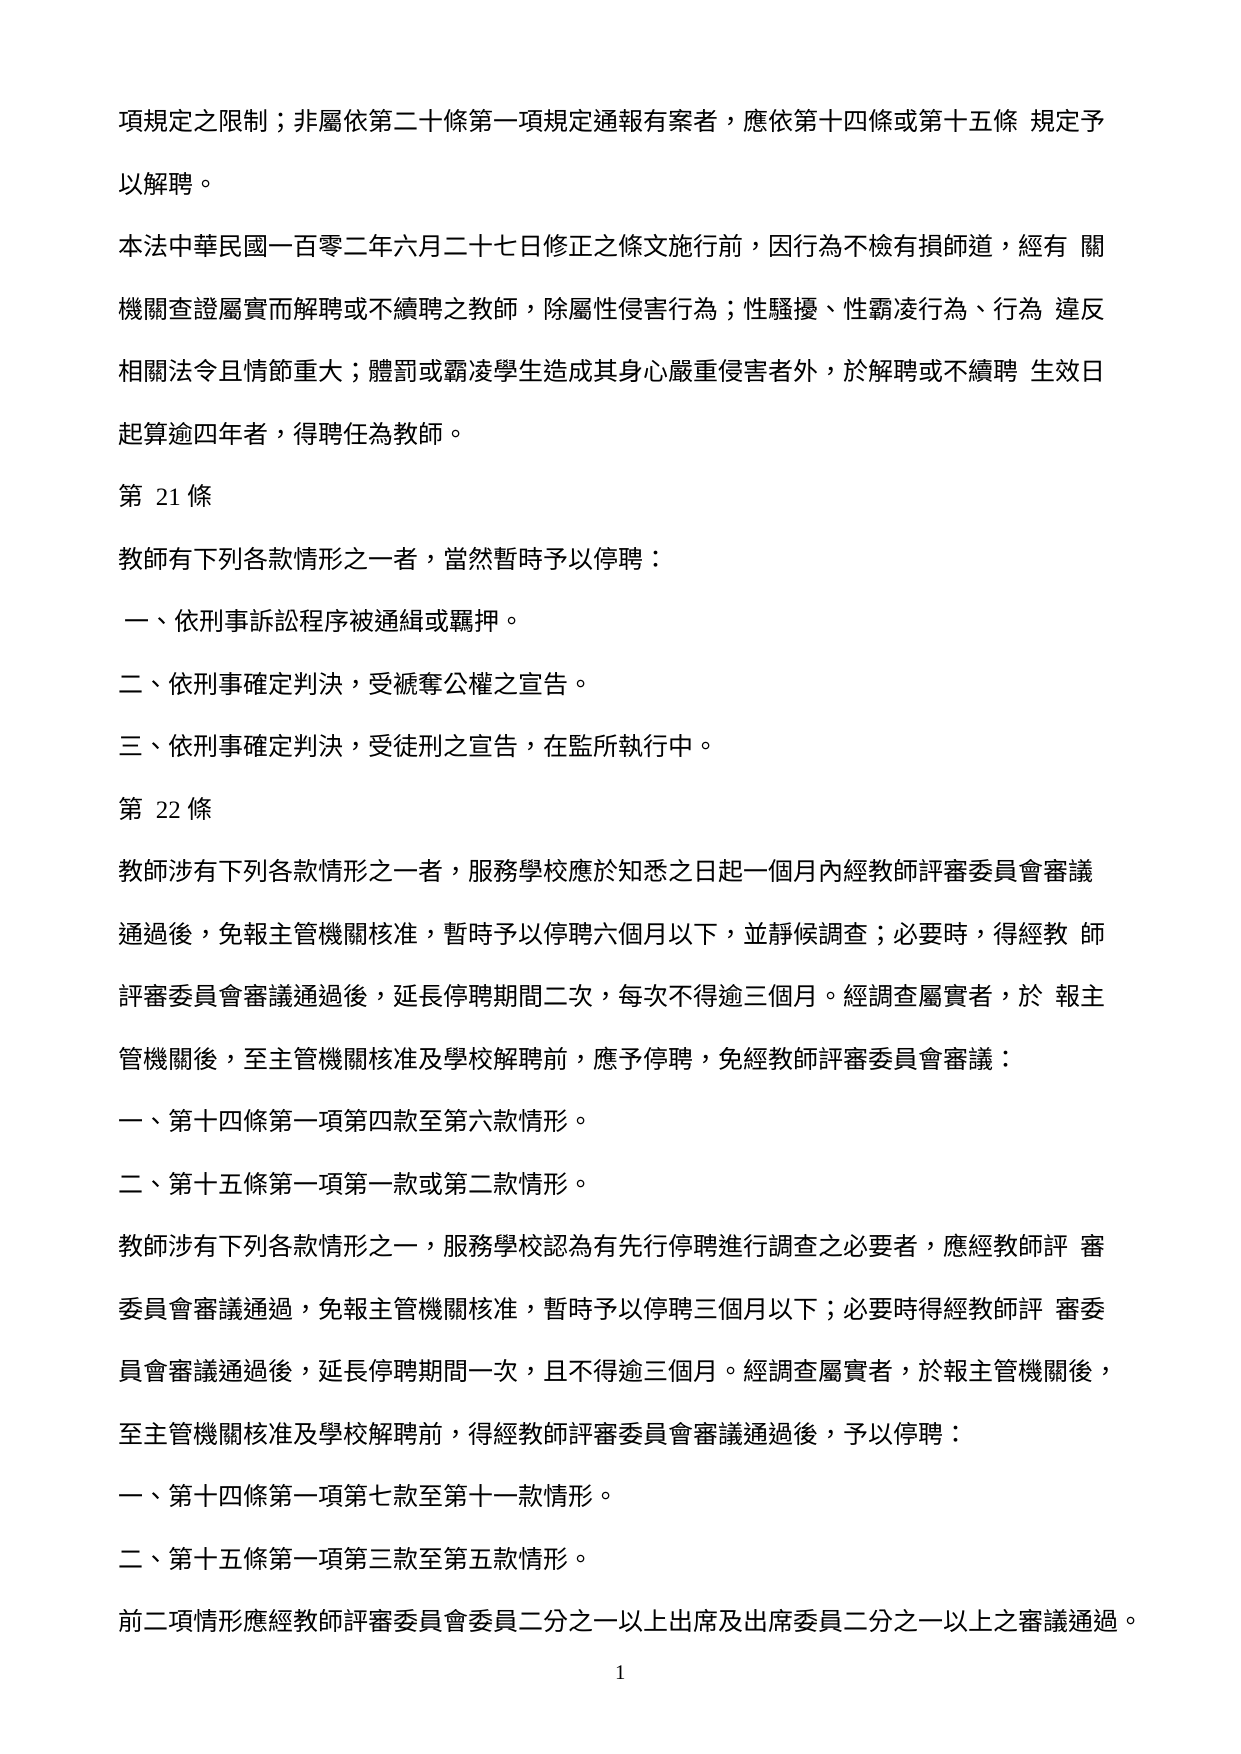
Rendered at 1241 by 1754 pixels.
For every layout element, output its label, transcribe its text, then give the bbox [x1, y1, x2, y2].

text 項規定之限制；非屬依第二十條第一項規定通報有案者，應依第十四條或第十五條 規定予以解聘。 [118, 78, 1122, 203]
text 一、第十四條第一項第四款至第六款情形。 [118, 1078, 1122, 1141]
text 本法中華民國一百零二年六月二十七日修正之條文施行前，因行為不檢有損師道，經有 關機關查證屬實而解聘或不續聘之教師，除屬性侵害行為；性騷擾、性霸凌行為、行為 違反相關法令且情節重大；體罰或霸凌學生造成其身心嚴重侵害者外，於解聘或不續聘 生效日起算逾四年者，得聘任為教師。 [118, 203, 1122, 453]
text 教師涉有下列各款情形之一者，服務學校應於知悉之日起一個月內經教師評審委員會審議 通過後，免報主管機關核准，暫時予以停聘六個月以下，並靜候調查；必要時，得經教 師評審委員會審議通過後，延長停聘期間二次，每次不得逾三個月。經調查屬實者，於 報主管機關後，至主管機關核准及學校解聘前，應予停聘，免經教師評審委員會審議： [118, 828, 1122, 1078]
text 二、第十五條第一項第三款至第五款情形。 [118, 1516, 1122, 1578]
text 二、依刑事確定判決，受褫奪公權之宣告。 [118, 641, 1122, 703]
text 第 21 條 [118, 453, 1122, 516]
text 二、第十五條第一項第一款或第二款情形。 [118, 1141, 1122, 1203]
text 教師涉有下列各款情形之一，服務學校認為有先行停聘進行調查之必要者，應經教師評 審委員會審議通過，免報主管機關核准，暫時予以停聘三個月以下；必要時得經教師評 審委員會審議通過後，延長停聘期間一次，且不得逾三個月。經調查屬實者，於報主管機關後，至主管機關核准及學校解聘前，得經教師評審委員會審議通過後，予以停聘： [118, 1203, 1122, 1453]
text 前二項情形應經教師評審委員會委員二分之一以上出席及出席委員二分之一以上之審議通過。 [118, 1578, 1122, 1641]
text 三、依刑事確定判決，受徒刑之宣告，在監所執行中。 [118, 703, 1122, 766]
text 第 22 條 [118, 766, 1122, 828]
text 一、第十四條第一項第七款至第十一款情形。 [118, 1453, 1122, 1516]
text 教師有下列各款情形之一者，當然暫時予以停聘： [118, 516, 1122, 578]
text 一、依刑事訴訟程序被通緝或羈押。 [118, 578, 1122, 641]
